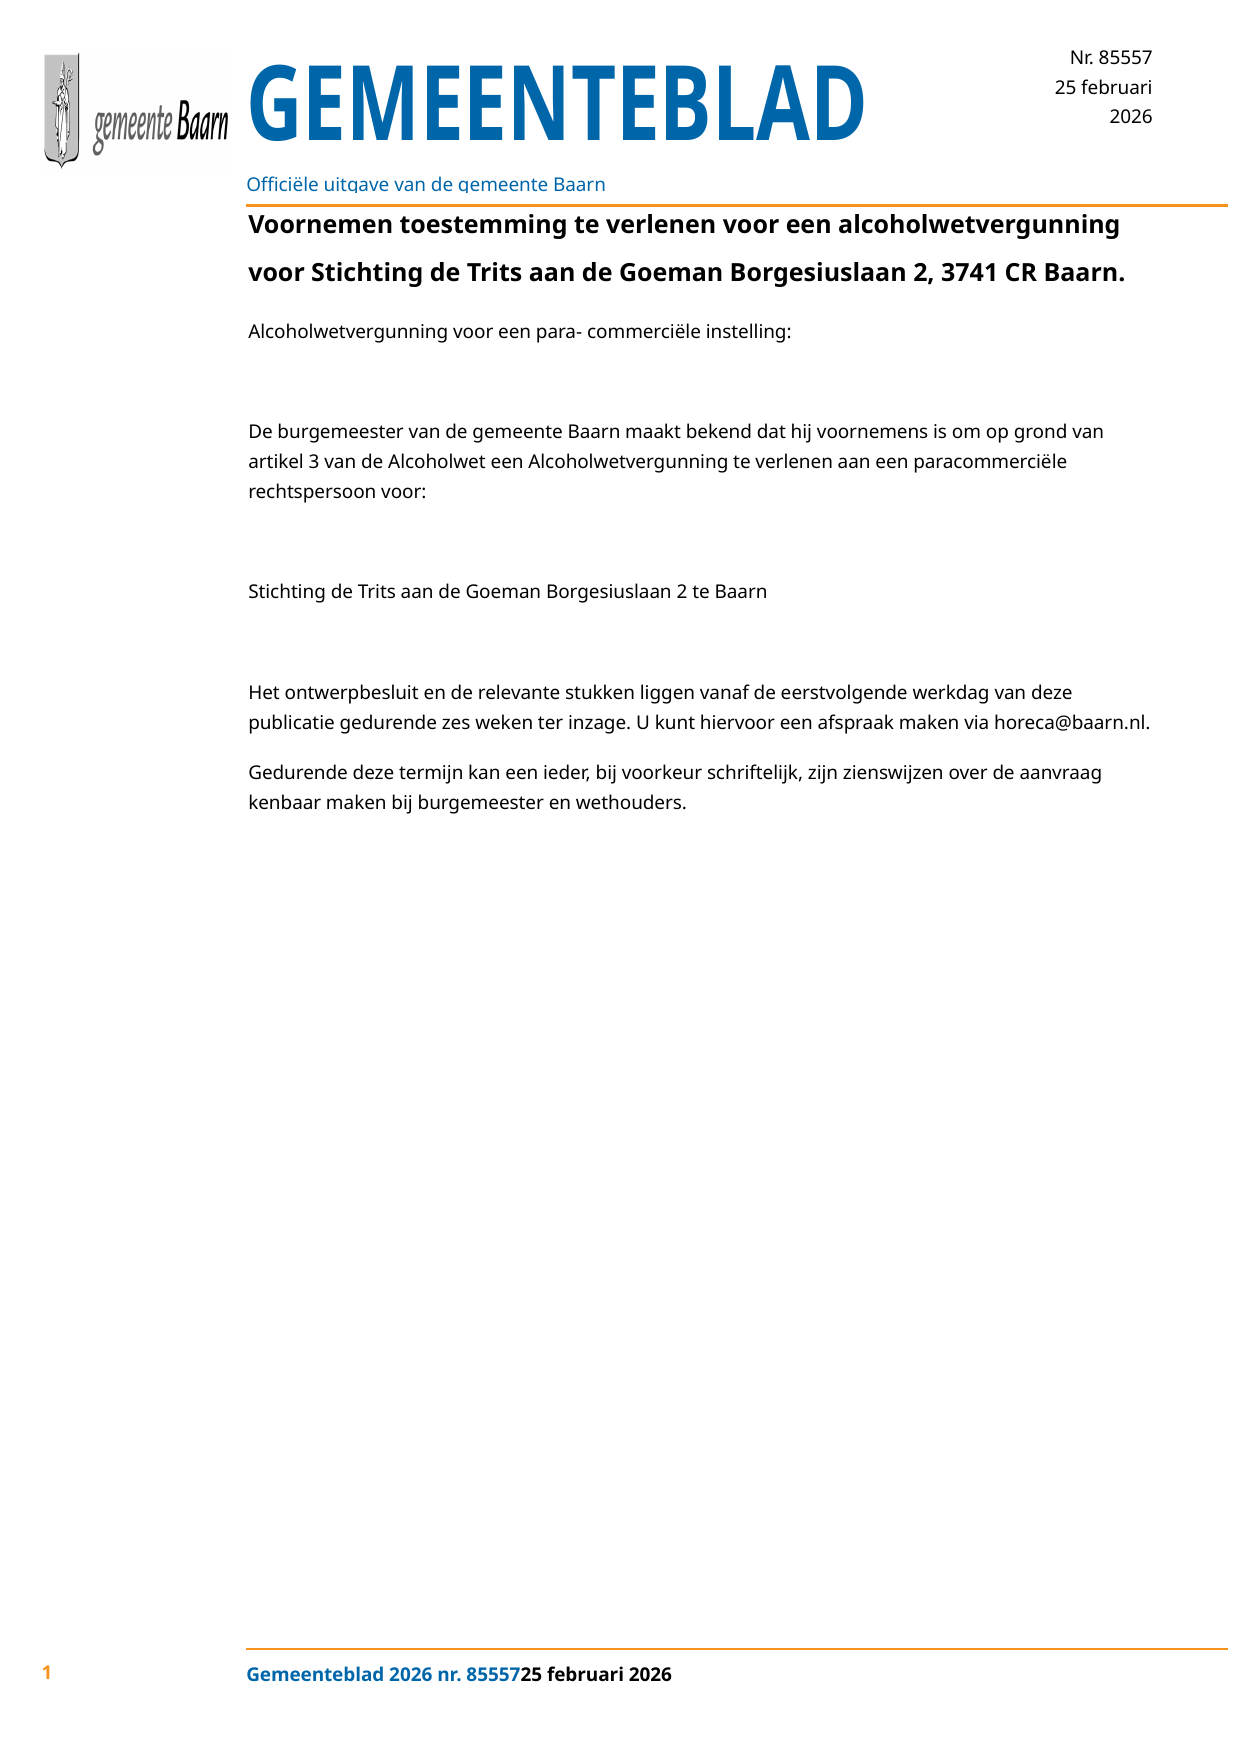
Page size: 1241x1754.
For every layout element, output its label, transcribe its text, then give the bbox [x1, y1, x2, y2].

picture [41, 47, 231, 172]
text Het ontwerpbesluit en de relevante stukken liggen vanaf de eerstvolgende werkdag van deze publicatie gedurende zes weken ter inzage. U kunt hiervoor een afspraak maken via horeca@baarn.nl. [248, 679, 1152, 735]
text Stichting de Trits aan de Goeman Borgesiuslaan 2 te Baarn [248, 579, 1152, 604]
text De burgemeester van de gemeente Baarn maakt bekend dat hij voornemens is om op grond van artikel 3 van de Alcoholwet een Alcoholwetvergunning te verlenen aan een paracommerciële rechtspersoon voor: [248, 419, 1152, 504]
text Alcoholwetvergunning voor een para- commerciële instelling: [248, 318, 1152, 344]
text Voornemen toestemming te verlenen voor een alcoholwetvergunning voor Stichting de Trits aan de Goeman Borgesiuslaan 2, 3741 CR Baarn. [248, 207, 1152, 288]
text Gedurende deze termijn kan een ieder, bij voorkeur schriftelijk, zijn zienswijzen over de aanvraag kenbaar maken bij burgemeester en wethouders. [248, 759, 1152, 815]
